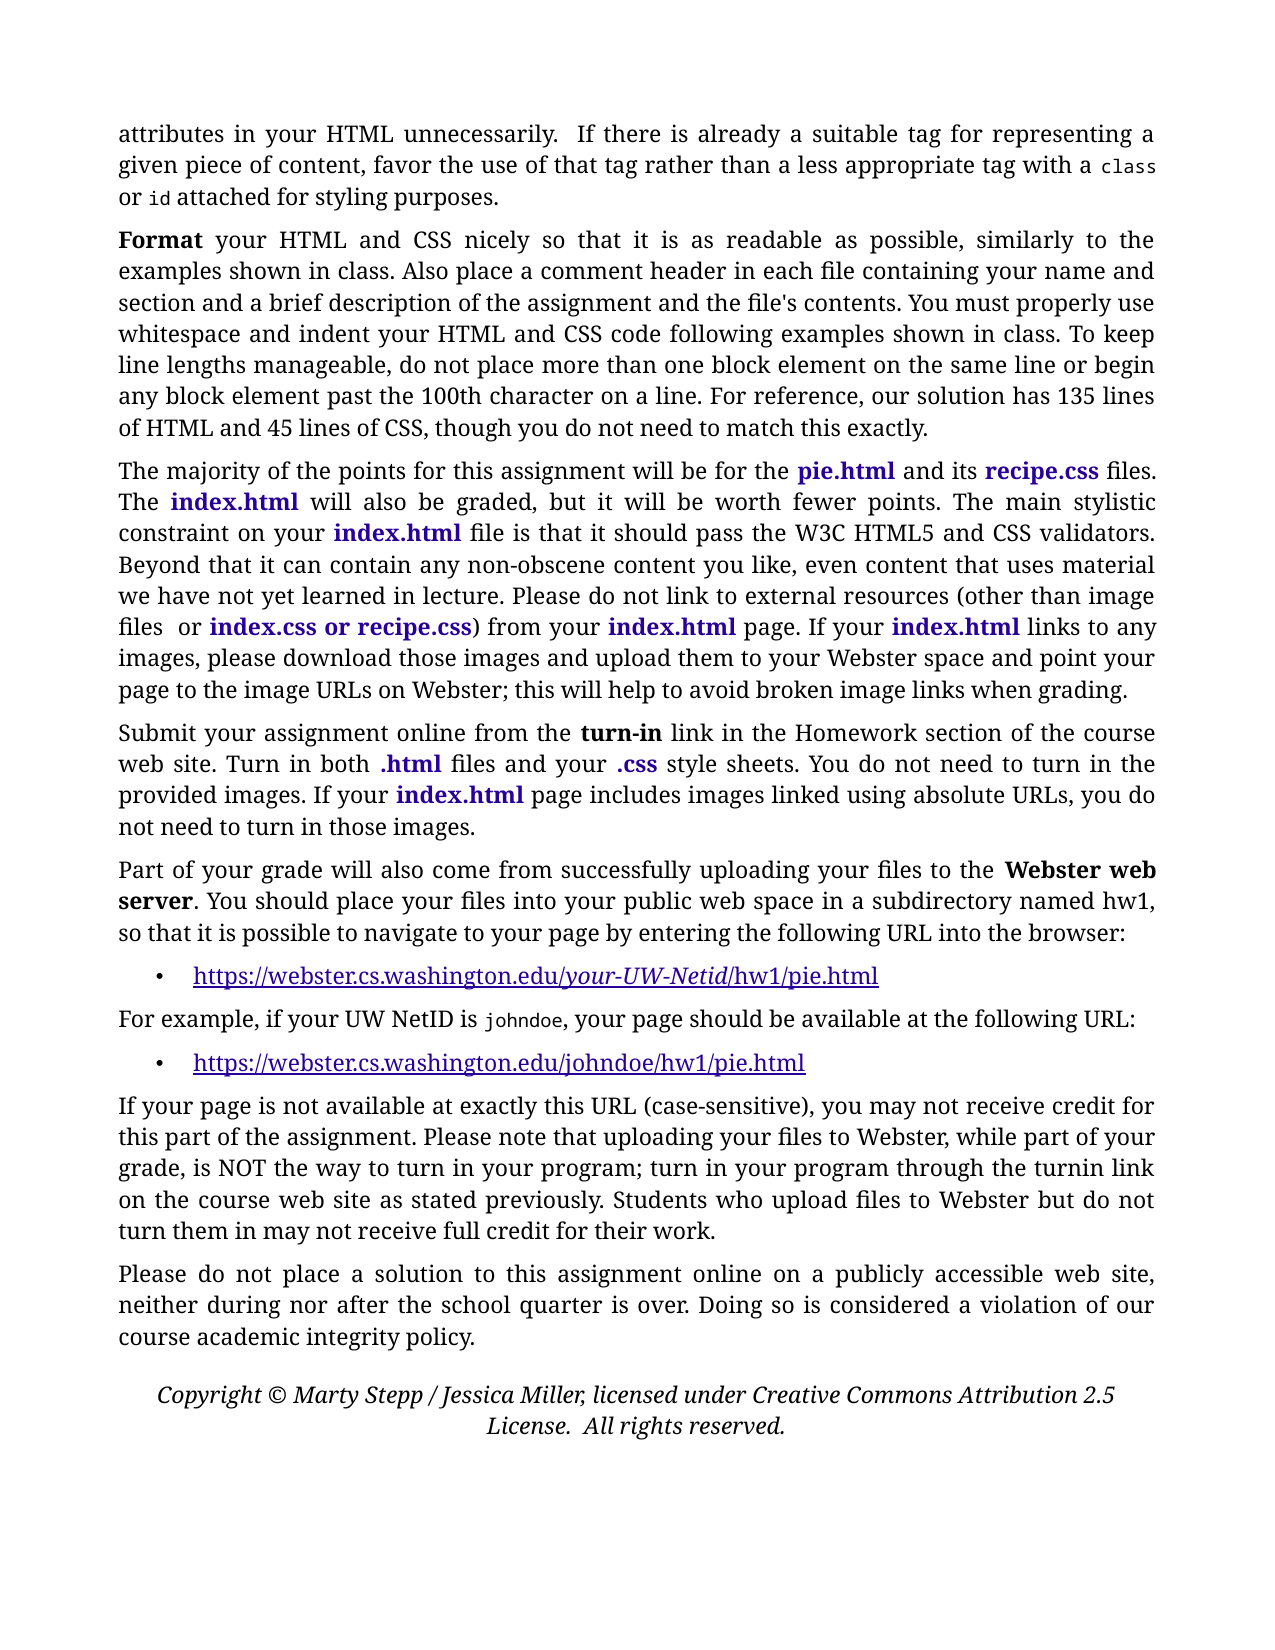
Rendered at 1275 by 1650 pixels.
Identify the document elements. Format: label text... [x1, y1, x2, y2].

text Part of your grade will also come from successfully uploading your files to the Webster web server. You should place your files into your public web space in a subdirectory named hw1, so that it is possible to navigate to your page by entering the following URL into the browser: [118, 854, 1157, 948]
text Copyright © Marty Stepp / Jessica Miller, licensed under Creative Commons Attribution 2.5 License. All rights reserved. [118, 1379, 1157, 1441]
list https://webster.cs.washington.edu/your-UW-Netid/hw1/pie.html [156, 960, 1157, 991]
text Submit your assignment online from the turn-in link in the Homework section of the course web site. Turn in both .html files and your .css style sheets. You do not need to turn in the provided images. If your index.html page includes images linked using absolute URLs, you do not need to turn in those images. [118, 717, 1157, 842]
text Format your HTML and CSS nicely so that it is as readable as possible, similarly to the examples shown in class. Also place a comment header in each file containing your name and section and a brief description of the assignment and the file's contents. You must properly use whitespace and indent your HTML and CSS code following examples shown in class. To keep line lengths manageable, do not place more than one block element on the same line or begin any block element past the 100th character on a line. For reference, our solution has 135 lines of HTML and 45 lines of CSS, though you do not need to match this exactly. [118, 224, 1157, 443]
text The majority of the points for this assignment will be for the pie.html and its recipe.css files. The index.html will also be graded, but it will be worth fewer points. The main stylistic constraint on your index.html file is that it should pass the W3C HTML5 and CSS validators. Beyond that it can contain any non-obscene content you like, even content that uses material we have not yet learned in lecture. Please do not link to external resources (other than image files or index.css or recipe.css) from your index.html page. If your index.html links to any images, please download those images and upload them to your Webster space and point your page to the image URLs on Webster; this will help to avoid broken image links when grading. [118, 455, 1157, 705]
text If your page is not available at exactly this URL (case-sensitive), you may not receive credit for this part of the assignment. Please note that uploading your files to Webster, while part of your grade, is NOT the way to turn in your program; turn in your program through the turnin link on the course web site as stated previously. Students who upload files to Webster but do not turn them in may not receive full credit for their work. [118, 1090, 1157, 1246]
list https://webster.cs.washington.edu/johndoe/hw1/pie.html [156, 1046, 1157, 1078]
text Please do not place a solution to this assignment online on a publicly accessible web site, neither during nor after the school quarter is over. Doing so is considered a violation of our course academic integrity policy. [118, 1258, 1157, 1352]
text For example, if your UW NetID is johndoe, your page should be available at the following URL: [118, 1003, 1157, 1034]
text attributes in your HTML unnecessarily. If there is already a suitable tag for representing a given piece of content, favor the use of that tag rather than a less appropriate tag with a class or id attached for styling purposes. [118, 118, 1157, 212]
